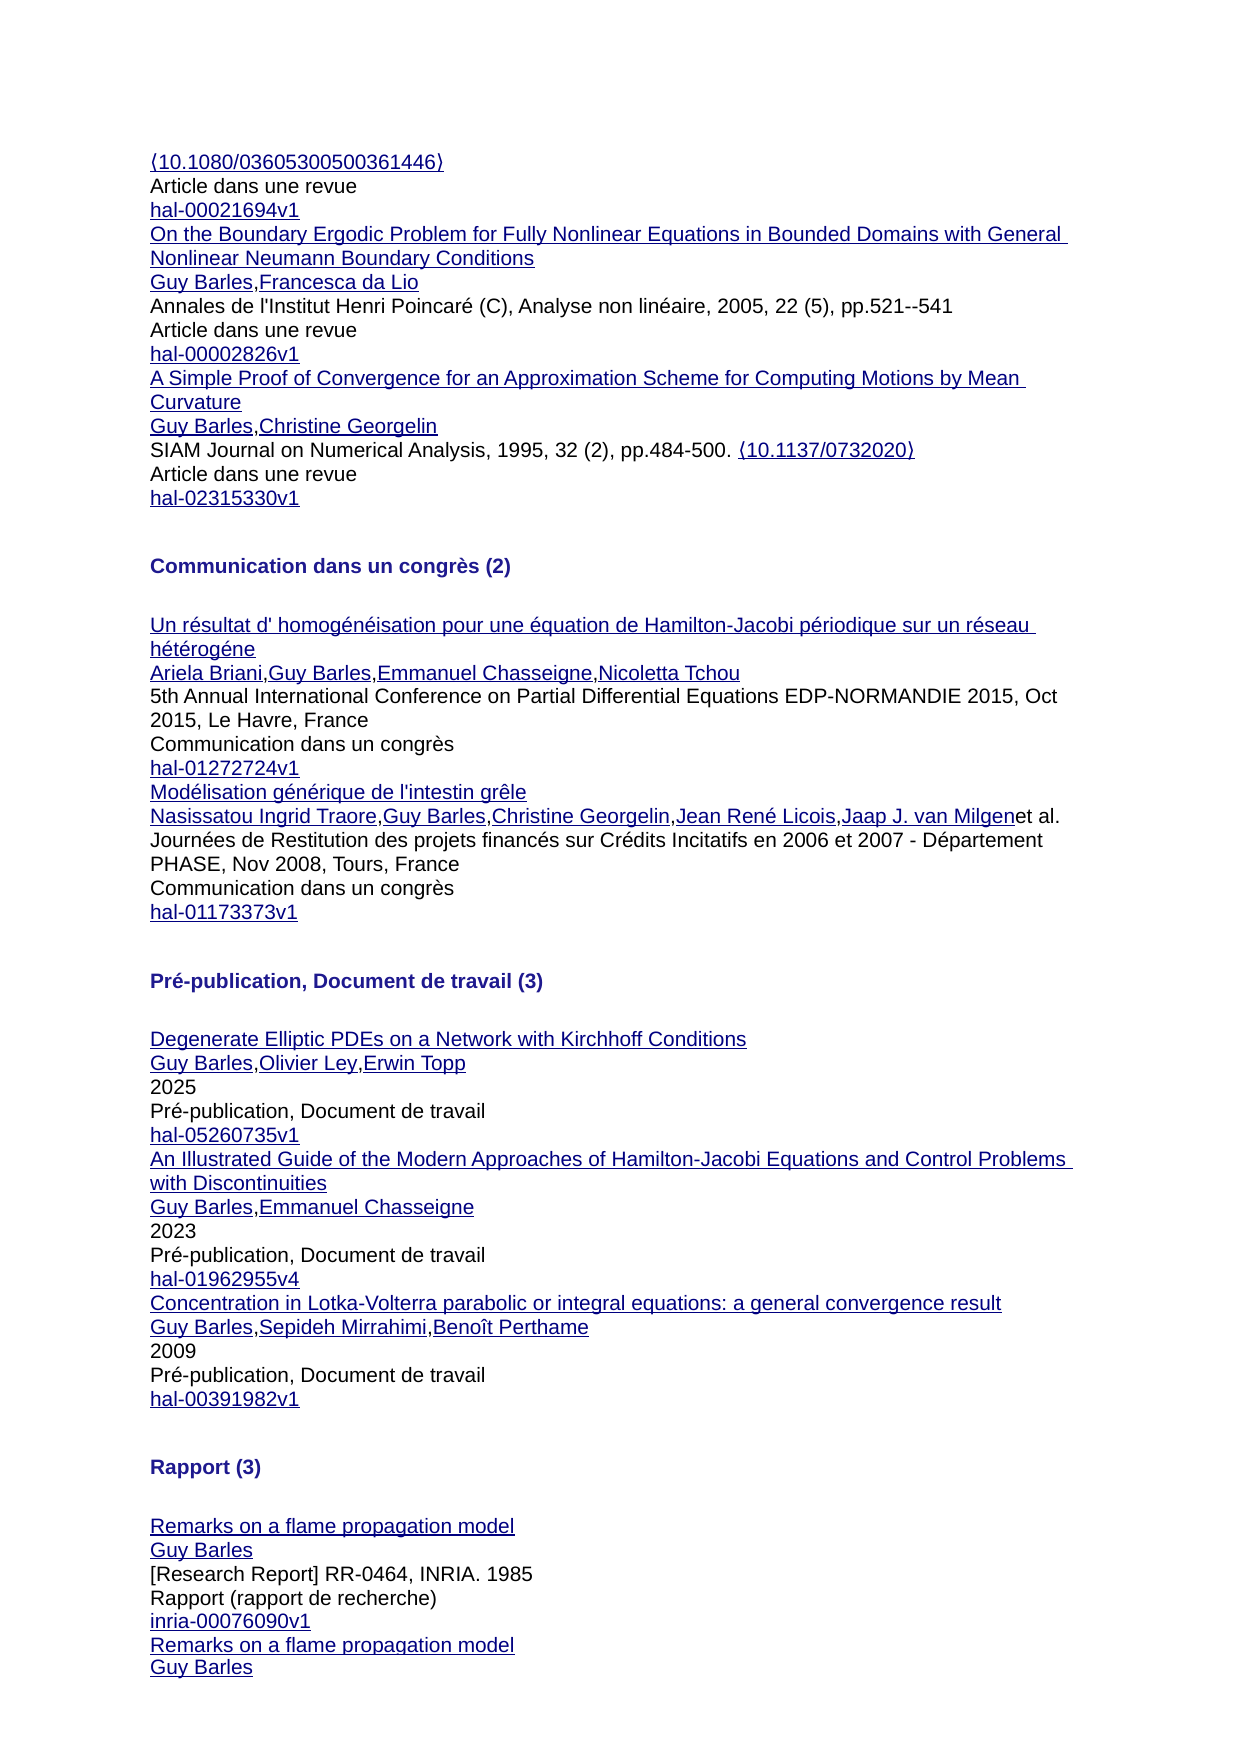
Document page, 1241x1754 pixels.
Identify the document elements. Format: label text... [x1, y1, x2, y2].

table_cell Modélisation générique de l'intestin grêle Nasissatou Ingrid Traore,Guy Barles,Christine Georgelin,Jean René Licois,Jaap J. van Milgenet al. Journées de Restitution des projets financés sur Crédits Incitatifs en 2006 et 2007 - Département PHASE, Nov 2008, Tours, France Communication dans un congrès hal-01173373v1 [150, 780, 1090, 924]
table_cell On the Boundary Ergodic Problem for Fully Nonlinear Equations in Bounded Domains with General Nonlinear Neumann Boundary Conditions Guy Barles,Francesca da Lio Annales de l'Institut Henri Poincaré (C), Analyse non linéaire, 2005, 22 (5), pp.521--541 Article dans une revue hal-00002826v1 [150, 222, 1090, 366]
subtitle Communication dans un congrès (2) [150, 554, 1090, 578]
table_cell ⟨10.1080/03605300500361446⟩ Article dans une revue hal-00021694v1 [150, 150, 1090, 222]
subtitle Pré-publication, Document de travail (3) [150, 969, 1090, 993]
table_header Degenerate Elliptic PDEs on a Network with Kirchhoff Conditions Guy Barles,Olivier Ley,Erwin Topp 2025 Pré-publication, Document de travail hal-05260735v1 [150, 1027, 1090, 1147]
table_cell A Simple Proof of Convergence for an Approximation Scheme for Computing Motions by Mean Curvature Guy Barles,Christine Georgelin SIAM Journal on Numerical Analysis, 1995, 32 (2), pp.484-500. ⟨10.1137/0732020⟩ Article dans une revue hal-02315330v1 [150, 366, 1090, 509]
table_header Un résultat d' homogénéisation pour une équation de Hamilton-Jacobi périodique sur un réseau hétérogéne Ariela Briani,Guy Barles,Emmanuel Chasseigne,Nicoletta Tchou 5th Annual International Conference on Partial Differential Equations EDP-NORMANDIE 2015, Oct 2015, Le Havre, France Communication dans un congrès hal-01272724v1 [150, 613, 1090, 780]
table_cell An Illustrated Guide of the Modern Approaches of Hamilton-Jacobi Equations and Control Problems with Discontinuities Guy Barles,Emmanuel Chasseigne 2023 Pré-publication, Document de travail hal-01962955v4 [150, 1147, 1090, 1291]
table_cell Concentration in Lotka-Volterra parabolic or integral equations: a general convergence result Guy Barles,Sepideh Mirrahimi,Benoît Perthame 2009 Pré-publication, Document de travail hal-00391982v1 [150, 1291, 1090, 1410]
table_cell Remarks on a flame propagation model Guy Barles [150, 1633, 1090, 1679]
table_header Remarks on a flame propagation model Guy Barles [Research Report] RR-0464, INRIA. 1985 Rapport (rapport de recherche) inria-00076090v1 [150, 1514, 1090, 1633]
subtitle Rapport (3) [150, 1455, 1090, 1479]
